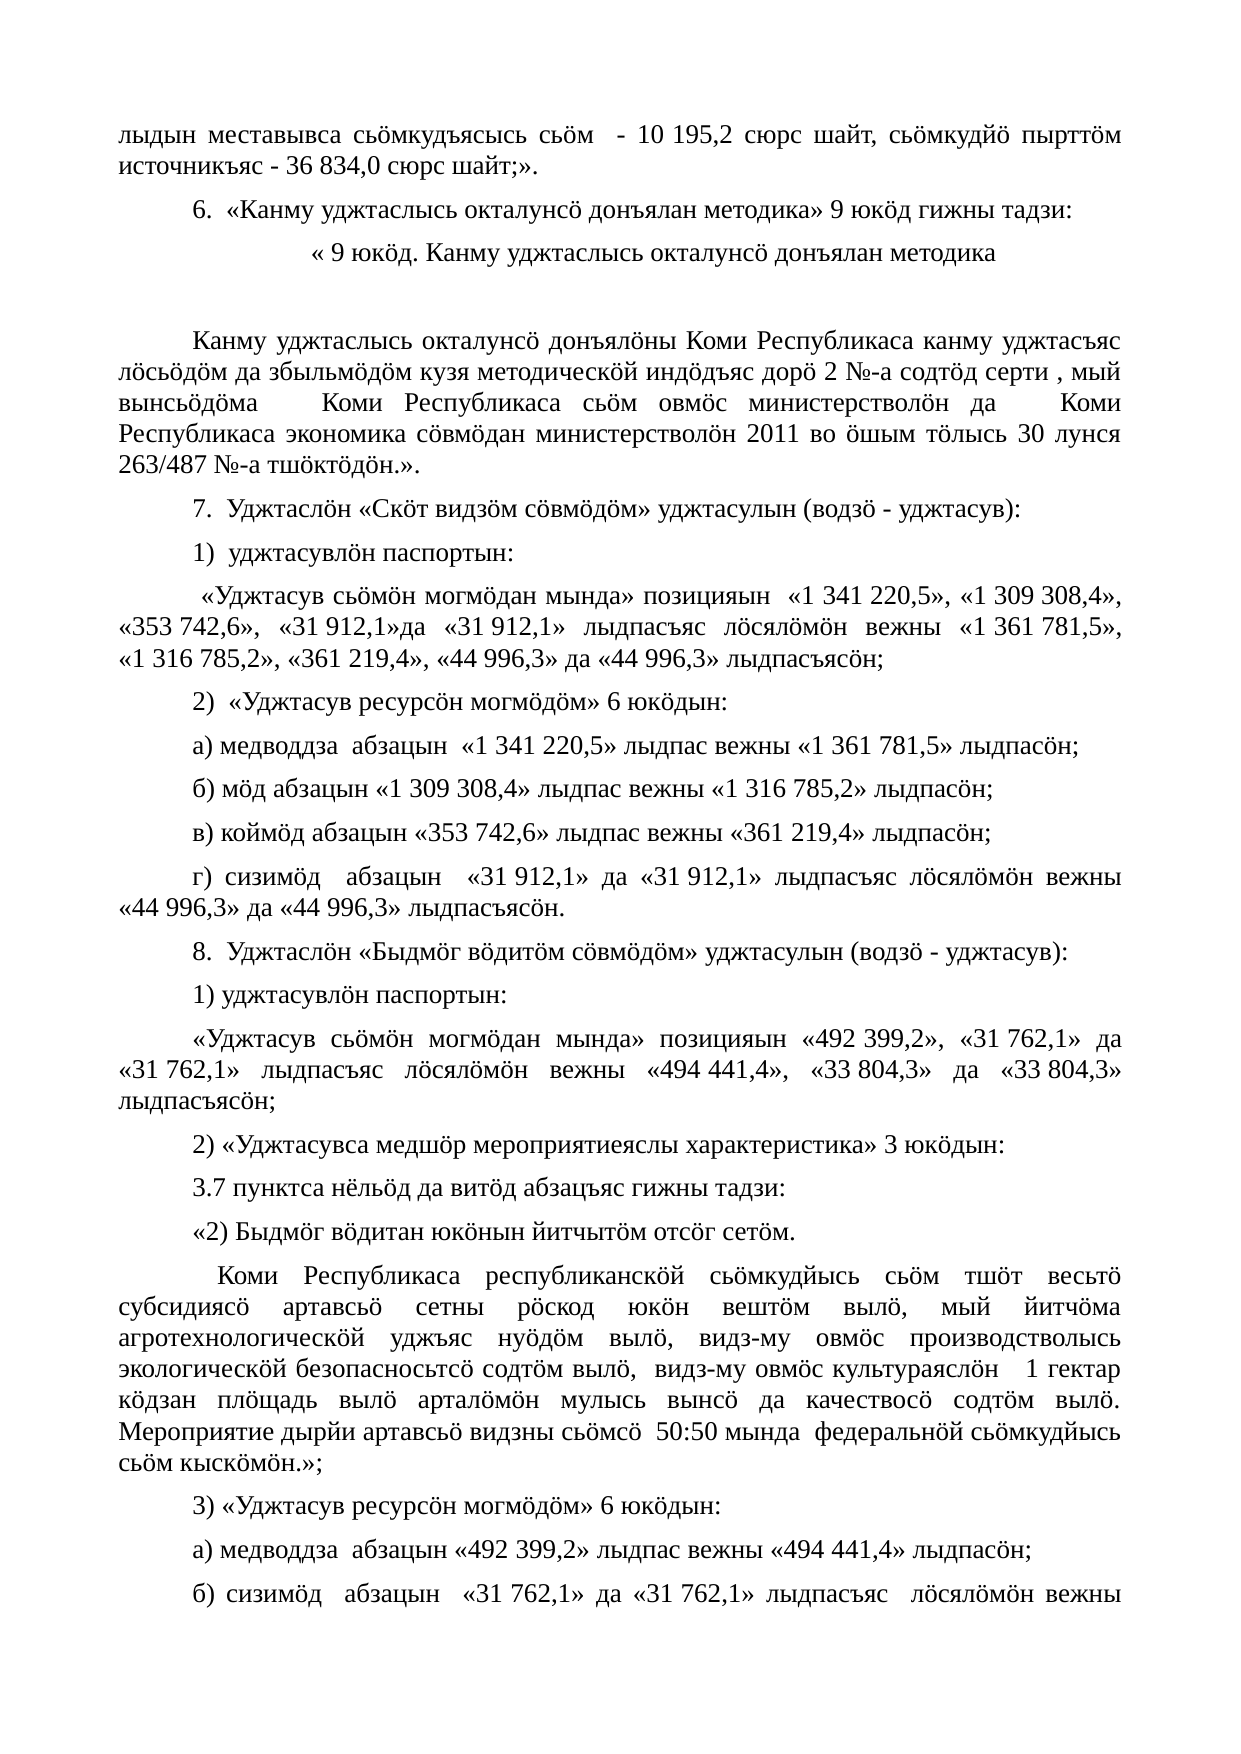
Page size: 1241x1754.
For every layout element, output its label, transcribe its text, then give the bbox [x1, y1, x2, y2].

text 3.7 пунктса нёльӧд да витӧд абзацъяс гижны тадзи: [118, 1172, 1122, 1203]
text 6. «Канму уджтаслысь окталунсӧ донъялан методика» 9 юкӧд гижны тадзи: [118, 193, 1122, 224]
text Коми Республикаса республиканскӧй сьӧмкудйысь сьӧм тшӧт весьтӧ субсидиясӧ артавсьӧ сетны рӧскод юкӧн вештӧм вылӧ, мый йитчӧма агротехнологическӧй уджъяс нуӧдӧм вылӧ, видз-му овмӧс производстволысь экологическӧй безопасносьтсӧ содтӧм вылӧ, видз-му овмӧс культураяслӧн 1 гектар кӧдзан плӧщадь вылӧ арталӧмӧн мулысь вынсӧ да качествосӧ содтӧм вылӧ. Мероприятие дырйи артавсьӧ видзны сьӧмсӧ 50:50 мында федеральнӧй сьӧмкудйысь сьӧм кыскӧмӧн.»; [118, 1259, 1122, 1477]
text 3) «Уджтасув ресурсӧн могмӧдӧм» 6 юкӧдын: [118, 1489, 1122, 1521]
text «Уджтасув сьӧмӧн могмӧдан мында» позицияын «492 399,2», «31 762,1» да «31 762,1» лыдпасъяс лӧсялӧмӧн вежны «494 441,4», «33 804,3» да «33 804,3» лыдпасъясӧн; [118, 1022, 1122, 1115]
text « 9 юкӧд. Канму уджтаслысь окталунсӧ донъялан методика [118, 237, 1122, 268]
text Канму уджтаслысь окталунсӧ донъялӧны Коми Республикаса канму уджтасъяс лӧсьӧдӧм да збыльмӧдӧм кузя методическӧй индӧдъяс дорӧ 2 №-а содтӧд серти , мый вынсьӧдӧма Коми Республикаса сьӧм овмӧс министерстволӧн да Коми Республикаса экономика сӧвмӧдан министерстволӧн 2011 во ӧшым тӧлысь 30 лунся 263/487 №-а тшӧктӧдӧн.». [118, 324, 1122, 479]
text лыдын меставывса сьӧмкудъясысь сьӧм - 10 195,2 сюрс шайт, сьӧмкудйӧ пырттӧм источникъяс - 36 834,0 сюрс шайт;». [118, 118, 1122, 180]
text 1) уджтасувлӧн паспортын: [118, 978, 1122, 1009]
text б) сизимӧд абзацын «31 762,1» да «31 762,1» лыдпасъяс лӧсялӧмӧн вежны [118, 1577, 1122, 1608]
text 2) «Уджтасувса медшӧр мероприятиеяслы характеристика» 3 юкӧдын: [118, 1128, 1122, 1159]
text г) сизимӧд абзацын «31 912,1» да «31 912,1» лыдпасъяс лӧсялӧмӧн вежны «44 996,3» да «44 996,3» лыдпасъясӧн. [118, 860, 1122, 922]
text в) коймӧд абзацын «353 742,6» лыдпас вежны «361 219,4» лыдпасӧн; [118, 816, 1122, 847]
text а) медводдза абзацын «492 399,2» лыдпас вежны «494 441,4» лыдпасӧн; [118, 1533, 1122, 1564]
text «Уджтасув сьӧмӧн могмӧдан мында» позицияын «1 341 220,5», «1 309 308,4», «353 742,6», «31 912,1»да «31 912,1» лыдпасъяс лӧсялӧмӧн вежны «1 361 781,5», «1 316 785,2», «361 219,4», «44 996,3» да «44 996,3» лыдпасъясӧн; [118, 579, 1122, 673]
text 7. Уджтаслӧн «Скӧт видзӧм сӧвмӧдӧм» уджтасулын (водзӧ - уджтасув): [118, 492, 1122, 523]
text 1) уджтасувлӧн паспортын: [118, 536, 1122, 567]
text «2) Быдмӧг вӧдитан юкӧнын йитчытӧм отсӧг сетӧм. [118, 1215, 1122, 1246]
text б) мӧд абзацын «1 309 308,4» лыдпас вежны «1 316 785,2» лыдпасӧн; [118, 773, 1122, 804]
text 8. Уджтаслӧн «Быдмӧг вӧдитӧм сӧвмӧдӧм» уджтасулын (водзӧ - уджтасув): [118, 935, 1122, 966]
text а) медводдза абзацын «1 341 220,5» лыдпас вежны «1 361 781,5» лыдпасӧн; [118, 729, 1122, 760]
text 2) «Уджтасув ресурсӧн могмӧдӧм» 6 юкӧдын: [118, 685, 1122, 716]
